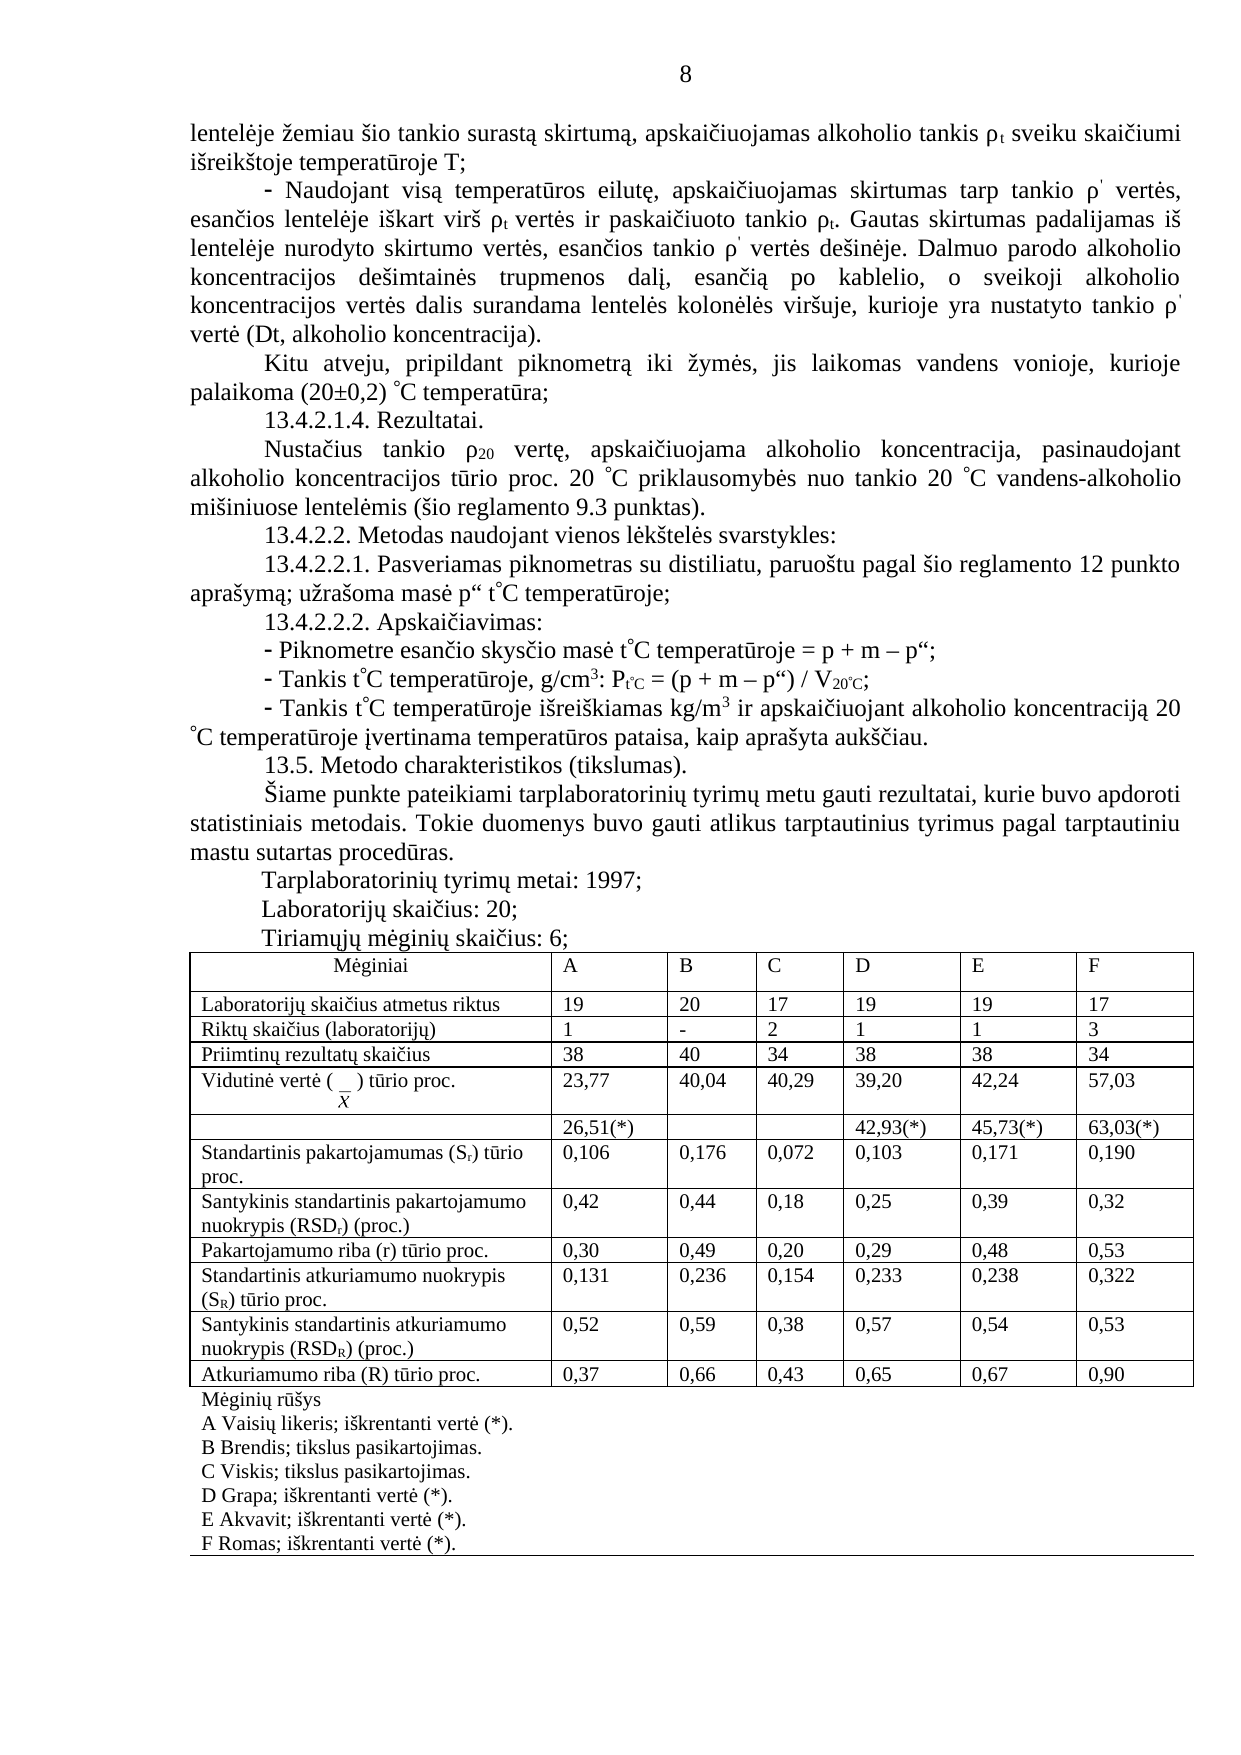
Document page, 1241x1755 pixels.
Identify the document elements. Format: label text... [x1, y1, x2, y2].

table_header A [552, 953, 667, 991]
table_cell [756, 1483, 844, 1507]
table_cell [844, 1507, 960, 1531]
table_cell 0,29 [844, 1238, 960, 1262]
table_cell [960, 1507, 1077, 1531]
table_cell 0,57 [844, 1312, 960, 1360]
table_cell - [668, 1017, 756, 1041]
table_cell [547, 1507, 668, 1531]
table_cell 0,53 [1077, 1312, 1193, 1360]
table_cell 38 [844, 1043, 960, 1066]
table_cell 40 [668, 1043, 756, 1066]
table_cell 2 [757, 1017, 843, 1041]
table_cell [1077, 1531, 1194, 1555]
table_cell 19 [961, 992, 1076, 1016]
text 13.4.2.2. Metodas naudojant vienos lėkštelės svarstykles: [190, 521, 1181, 549]
table_cell 20 [668, 992, 756, 1016]
table_cell Atkuriamumo riba (R) tūrio proc. [191, 1361, 551, 1386]
table_cell 0,39 [961, 1189, 1076, 1237]
table_cell Standartinis pakartojamumas (Sr) tūrio proc. [191, 1140, 551, 1188]
table_cell Santykinis standartinis pakartojamumo nuokrypis (RSDr) (proc.) [191, 1189, 551, 1237]
table_cell [1077, 1483, 1194, 1507]
table_cell 34 [1077, 1043, 1193, 1066]
text lentelėje žemiau šio tankio surastą skirtumą, apskaičiuojamas alkoholio tankis ρt sveiku skaičiumi išreikštoje temperatūroje T; [190, 118, 1181, 176]
table_cell 34 [757, 1043, 843, 1066]
table_cell 0,44 [668, 1189, 756, 1237]
table_cell A Vaisių likeris; iškrentanti vertė (*). [190, 1411, 547, 1435]
table_cell [756, 1411, 844, 1435]
table_cell Santykinis standartinis atkuriamumo nuokrypis (RSDR) (proc.) [191, 1312, 551, 1360]
table_cell [960, 1411, 1077, 1435]
table_cell [844, 1387, 960, 1411]
text 13.4.2.1.4. Rezultatai. [190, 406, 1181, 434]
table_header Mėginiai [191, 953, 551, 991]
table_cell 40,04 [668, 1068, 756, 1113]
table_cell [547, 1387, 668, 1411]
table_cell [1077, 1435, 1194, 1459]
table_cell Pakartojamumo riba (r) tūrio proc. [191, 1238, 551, 1262]
table_cell [844, 1411, 960, 1435]
table_cell 0,322 [1077, 1263, 1193, 1311]
table_cell 0,072 [757, 1140, 843, 1188]
text 13.5. Metodo charakteristikos (tikslumas). [190, 751, 1181, 779]
table_cell 1 [961, 1017, 1076, 1041]
table_cell 23,77 [552, 1068, 667, 1113]
text  Piknometre esančio skysčio masė tC temperatūroje = p + m – p“; [190, 636, 1181, 664]
text 13.4.2.2.2. Apskaičiavimas: [190, 607, 1181, 636]
table_cell 0,65 [844, 1361, 960, 1386]
table_cell 57,03 [1077, 1068, 1193, 1113]
table_cell [1077, 1507, 1194, 1531]
table_cell 45,73(*) [961, 1115, 1076, 1139]
table_cell 0,236 [668, 1263, 756, 1311]
table_cell 19 [552, 992, 667, 1016]
table_cell 0,171 [961, 1140, 1076, 1188]
table_cell 0,176 [668, 1140, 756, 1188]
table_header F [1077, 953, 1193, 991]
table_cell [668, 1507, 756, 1531]
table_cell [668, 1459, 756, 1483]
table_cell E Akvavit; iškrentanti vertė (*). [190, 1507, 547, 1531]
table_cell [756, 1531, 844, 1555]
text  Tankis tC temperatūroje išreiškiamas kg/m3 ir apskaičiuojant alkoholio koncentraciją 20 C temperatūroje įvertinama temperatūros pataisa, kaip aprašyta aukščiau. [190, 693, 1181, 751]
table_cell 0,42 [552, 1189, 667, 1237]
table_cell D Grapa; iškrentanti vertė (*). [190, 1483, 547, 1507]
table_cell [844, 1459, 960, 1483]
table_cell Mėginių rūšys [190, 1387, 547, 1411]
table_cell 17 [1077, 992, 1193, 1016]
table_cell [756, 1459, 844, 1483]
table_cell Laboratorijų skaičius atmetus riktus [191, 992, 551, 1016]
table_cell [1077, 1459, 1194, 1483]
table_cell [757, 1115, 843, 1139]
table_cell [547, 1459, 668, 1483]
table_cell [668, 1411, 756, 1435]
table_cell [668, 1531, 756, 1555]
text Laboratorijų skaičius: 20; [190, 894, 1181, 923]
table_cell 0,48 [961, 1238, 1076, 1262]
table_cell [547, 1483, 668, 1507]
table_cell 1 [844, 1017, 960, 1041]
table_cell 39,20 [844, 1068, 960, 1113]
table_cell 0,90 [1077, 1361, 1193, 1386]
table_cell 19 [844, 992, 960, 1016]
table_cell [960, 1387, 1077, 1411]
table_header D [844, 953, 960, 991]
table_cell 0,18 [757, 1189, 843, 1237]
table_cell 0,54 [961, 1312, 1076, 1360]
table_cell 0,190 [1077, 1140, 1193, 1188]
table_cell 0,20 [757, 1238, 843, 1262]
table_cell 0,30 [552, 1238, 667, 1262]
table_header C [757, 953, 843, 991]
table_cell C Viskis; tikslus pasikartojimas. [190, 1459, 547, 1483]
table_cell [844, 1435, 960, 1459]
table_cell [547, 1435, 668, 1459]
table_cell B Brendis; tikslus pasikartojimas. [190, 1435, 547, 1459]
table_cell 0,37 [552, 1361, 667, 1386]
table_cell 0,103 [844, 1140, 960, 1188]
table_cell 40,29 [757, 1068, 843, 1113]
text 13.4.2.2.1. Pasveriamas piknometras su distiliatu, paruoštu pagal šio reglamento 12 punkto aprašymą; užrašoma masė p“ tC temperatūroje; [190, 549, 1181, 607]
table_cell 0,238 [961, 1263, 1076, 1311]
text Nustačius tankio ρ20 vertę, apskaičiuojama alkoholio koncentracija, pasinaudojant alkoholio koncentracijos tūrio proc. 20 C priklausomybės nuo tankio 20 C vandens-alkoholio mišiniuose lentelėmis (šio reglamento 9.3 punktas). [190, 434, 1181, 521]
table_cell 0,38 [757, 1312, 843, 1360]
table_cell [668, 1387, 756, 1411]
table_cell [668, 1435, 756, 1459]
table_cell 63,03(*) [1077, 1115, 1193, 1139]
table_cell [191, 1115, 551, 1139]
text Šiame punkte pateikiami tarplaboratorinių tyrimų metu gauti rezultatai, kurie buvo apdoroti statistiniais metodais. Tokie duomenys buvo gauti atlikus tarptautinius tyrimus pagal tarptautiniu mastu sutartas procedūras. [190, 779, 1181, 866]
table_cell [547, 1531, 668, 1555]
table_cell 0,32 [1077, 1189, 1193, 1237]
table_cell 42,24 [961, 1068, 1076, 1113]
table_cell F Romas; iškrentanti vertė (*). [190, 1531, 547, 1555]
text Kitu atveju, pripildant piknometrą iki žymės, jis laikomas vandens vonioje, kurioje palaikoma (20±0,2) C temperatūra; [190, 348, 1181, 406]
table_cell 0,131 [552, 1263, 667, 1311]
table_cell [756, 1507, 844, 1531]
table_cell [756, 1435, 844, 1459]
table_cell [668, 1115, 756, 1139]
table_cell Priimtinų rezultatų skaičius [191, 1043, 551, 1066]
table_cell [844, 1531, 960, 1555]
table_cell 0,154 [757, 1263, 843, 1311]
table_cell 0,106 [552, 1140, 667, 1188]
text Tiriamųjų mėginių skaičius: 6; [190, 923, 1181, 952]
table_cell Riktų skaičius (laboratorijų) [191, 1017, 551, 1041]
table_cell 38 [961, 1043, 1076, 1066]
table_cell [1077, 1411, 1194, 1435]
table_cell [756, 1387, 844, 1411]
table_cell 17 [757, 992, 843, 1016]
table_cell [960, 1435, 1077, 1459]
table_cell 1 [552, 1017, 667, 1041]
table_cell 0,43 [757, 1361, 843, 1386]
table_cell 0,49 [668, 1238, 756, 1262]
table_cell [844, 1483, 960, 1507]
table_cell [668, 1483, 756, 1507]
table_cell 0,59 [668, 1312, 756, 1360]
table_cell 38 [552, 1043, 667, 1066]
table_header B [668, 953, 756, 991]
table_cell 0,66 [668, 1361, 756, 1386]
table_header E [961, 953, 1076, 991]
table_cell 42,93(*) [844, 1115, 960, 1139]
table_cell [1077, 1387, 1194, 1411]
table_cell 0,233 [844, 1263, 960, 1311]
table_cell 26,51(*) [552, 1115, 667, 1139]
table_cell 0,67 [961, 1361, 1076, 1386]
text Tarplaboratorinių tyrimų metai: 1997; [190, 866, 1181, 894]
table_cell 0,52 [552, 1312, 667, 1360]
table_cell 3 [1077, 1017, 1193, 1041]
table_cell [960, 1459, 1077, 1483]
table_cell 0,53 [1077, 1238, 1193, 1262]
table_cell Vidutinė vertė () tūrio proc. [191, 1068, 551, 1113]
table_cell Standartinis atkuriamumo nuokrypis (SR) tūrio proc. [191, 1263, 551, 1311]
table_cell [960, 1483, 1077, 1507]
table_cell [547, 1411, 668, 1435]
table_cell 0,25 [844, 1189, 960, 1237]
text  Tankis tC temperatūroje, g/cm3: PtC = (p + m – p“) / V20C; [190, 664, 1181, 693]
table_cell [960, 1531, 1077, 1555]
text  Naudojant visą temperatūros eilutę, apskaičiuojamas skirtumas tarp tankio ρ' vertės, esančios lentelėje iškart virš ρt vertės ir paskaičiuoto tankio ρt. Gautas skirtumas padalijamas iš lentelėje nurodyto skirtumo vertės, esančios tankio ρ' vertės dešinėje. Dalmuo parodo alkoholio koncentracijos dešimtainės trupmenos dalį, esančią po kablelio, o sveikoji alkoholio koncentracijos vertės dalis surandama lentelės kolonėlės viršuje, kurioje yra nustatyto tankio ρ' vertė (Dt, alkoholio koncentracija). [190, 176, 1181, 348]
